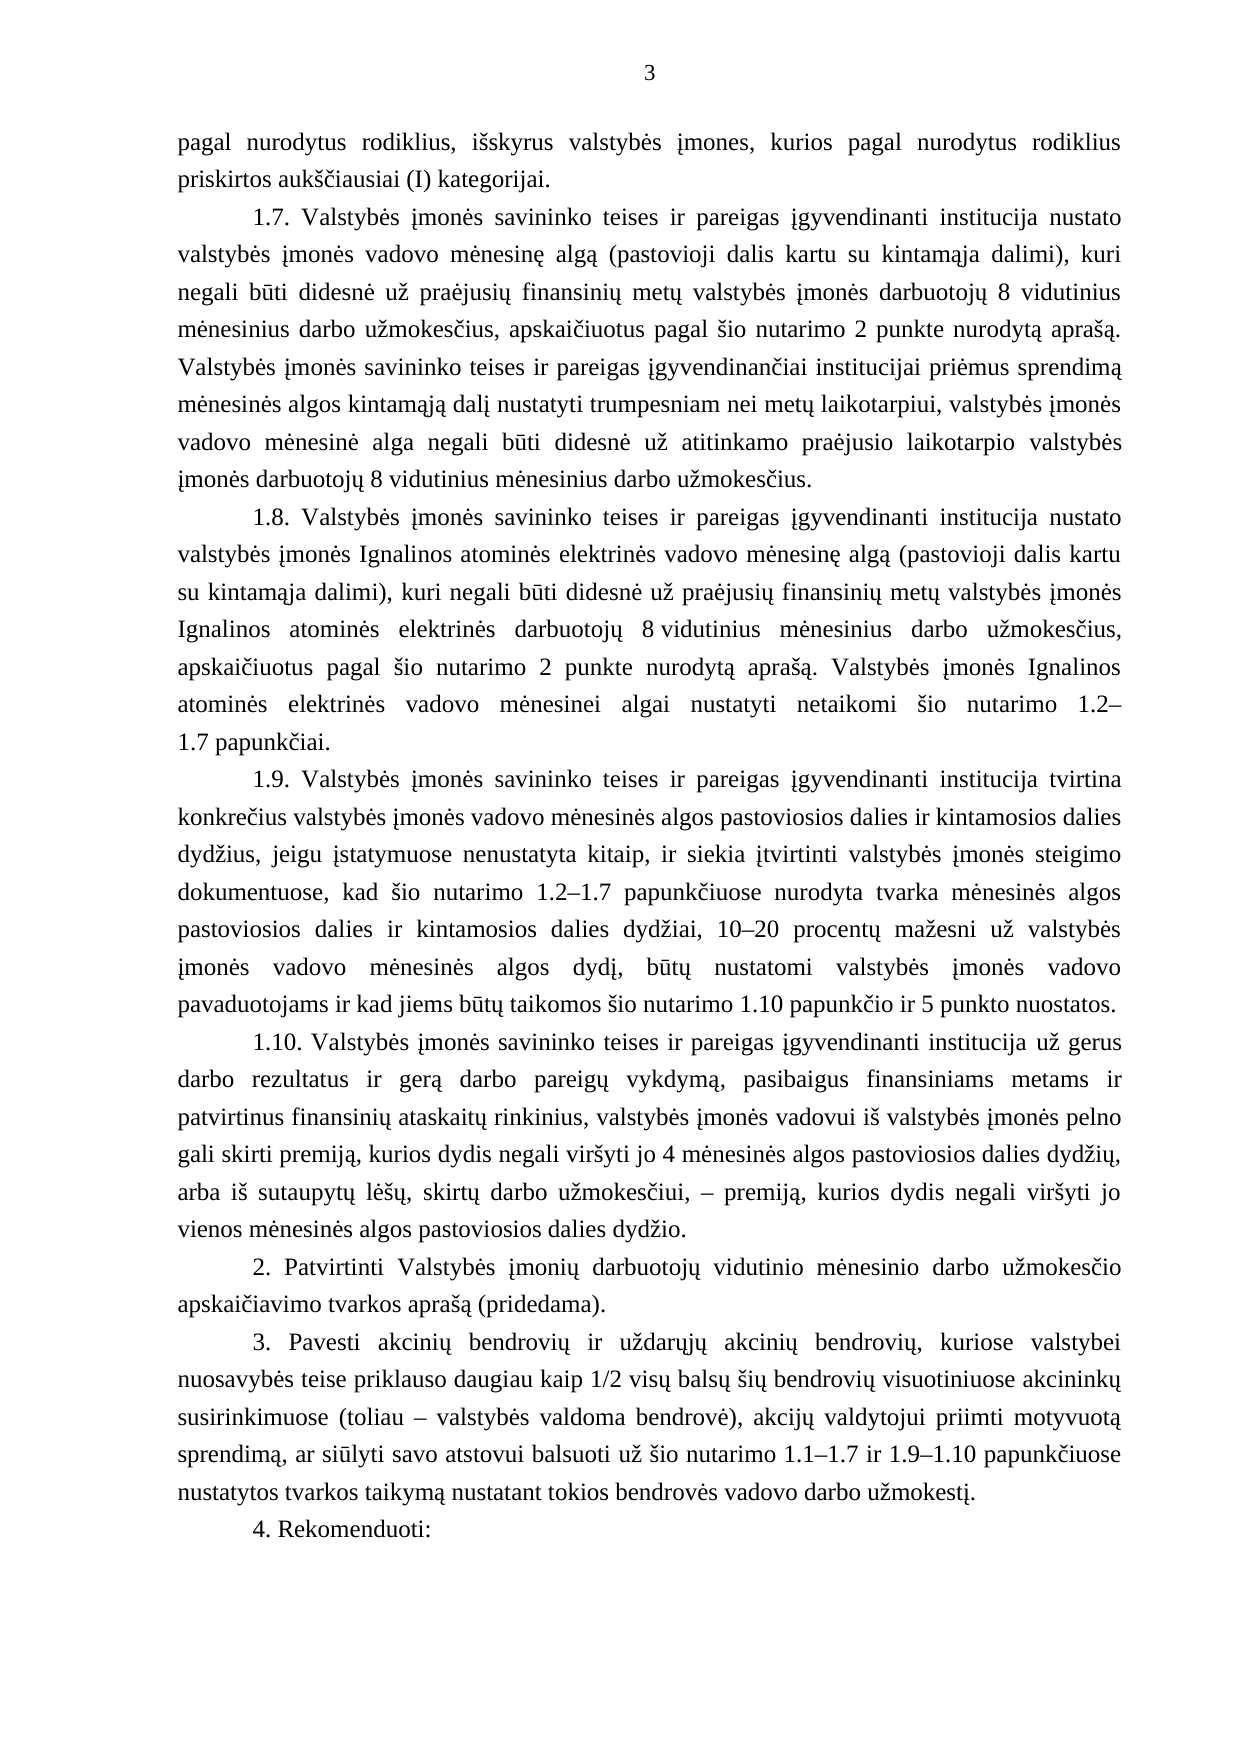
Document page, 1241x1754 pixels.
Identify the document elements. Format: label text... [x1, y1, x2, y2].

text 1.8. Valstybės įmonės savininko teises ir pareigas įgyvendinanti institucija nustato valstybės įmonės Ignalinos atominės elektrinės vadovo mėnesinę algą (pastovioji dalis kartu su kintamąja dalimi), kuri negali būti didesnė už praėjusių finansinių metų valstybės įmonės Ignalinos atominės elektrinės darbuotojų 8 vidutinius mėnesinius darbo užmokesčius, apskaičiuotus pagal šio nutarimo 2 punkte nurodytą aprašą. Valstybės įmonės Ignalinos atominės elektrinės vadovo mėnesinei algai nustatyti netaikomi šio nutarimo 1.2–1.7 papunkčiai. [177, 493, 1122, 756]
text 1.10. Valstybės įmonės savininko teises ir pareigas įgyvendinanti institucija už gerus darbo rezultatus ir gerą darbo pareigų vykdymą, pasibaigus finansiniams metams ir patvirtinus finansinių ataskaitų rinkinius, valstybės įmonės vadovui iš valstybės įmonės pelno gali skirti premiją, kurios dydis negali viršyti jo 4 mėnesinės algos pastoviosios dalies dydžių, arba iš sutaupytų lėšų, skirtų darbo užmokesčiui, – premiją, kurios dydis negali viršyti jo vienos mėnesinės algos pastoviosios dalies dydžio. [177, 1018, 1122, 1243]
text 1.7. Valstybės įmonės savininko teises ir pareigas įgyvendinanti institucija nustato valstybės įmonės vadovo mėnesinę algą (pastovioji dalis kartu su kintamąja dalimi), kuri negali būti didesnė už praėjusių finansinių metų valstybės įmonės darbuotojų 8 vidutinius mėnesinius darbo užmokesčius, apskaičiuotus pagal šio nutarimo 2 punkte nurodytą aprašą. Valstybės įmonės savininko teises ir pareigas įgyvendinančiai institucijai priėmus sprendimą mėnesinės algos kintamąją dalį nustatyti trumpesniam nei metų laikotarpiui, valstybės įmonės vadovo mėnesinė alga negali būti didesnė už atitinkamo praėjusio laikotarpio valstybės įmonės darbuotojų 8 vidutinius mėnesinius darbo užmokesčius. [177, 193, 1122, 493]
text 4. Rekomenduoti: [177, 1506, 1122, 1543]
text pagal nurodytus rodiklius, išskyrus valstybės įmones, kurios pagal nurodytus rodiklius priskirtos aukščiausiai (I) kategorijai. [177, 118, 1122, 193]
text 2. Patvirtinti Valstybės įmonių darbuotojų vidutinio mėnesinio darbo užmokesčio apskaičiavimo tvarkos aprašą (pridedama). [177, 1243, 1122, 1318]
text 3. Pavesti akcinių bendrovių ir uždarųjų akcinių bendrovių, kuriose valstybei nuosavybės teise priklauso daugiau kaip 1/2 visų balsų šių bendrovių visuotiniuose akcininkų susirinkimuose (toliau – valstybės valdoma bendrovė), akcijų valdytojui priimti motyvuotą sprendimą, ar siūlyti savo atstovui balsuoti už šio nutarimo 1.1–1.7 ir 1.9–1.10 papunkčiuose nustatytos tvarkos taikymą nustatant tokios bendrovės vadovo darbo užmokestį. [177, 1318, 1122, 1506]
text 1.9. Valstybės įmonės savininko teises ir pareigas įgyvendinanti institucija tvirtina konkrečius valstybės įmonės vadovo mėnesinės algos pastoviosios dalies ir kintamosios dalies dydžius, jeigu įstatymuose nenustatyta kitaip, ir siekia įtvirtinti valstybės įmonės steigimo dokumentuose, kad šio nutarimo 1.2–1.7 papunkčiuose nurodyta tvarka mėnesinės algos pastoviosios dalies ir kintamosios dalies dydžiai, 10–20 procentų mažesni už valstybės įmonės vadovo mėnesinės algos dydį, būtų nustatomi valstybės įmonės vadovo pavaduotojams ir kad jiems būtų taikomos šio nutarimo 1.10 papunkčio ir 5 punkto nuostatos. [177, 756, 1122, 1018]
